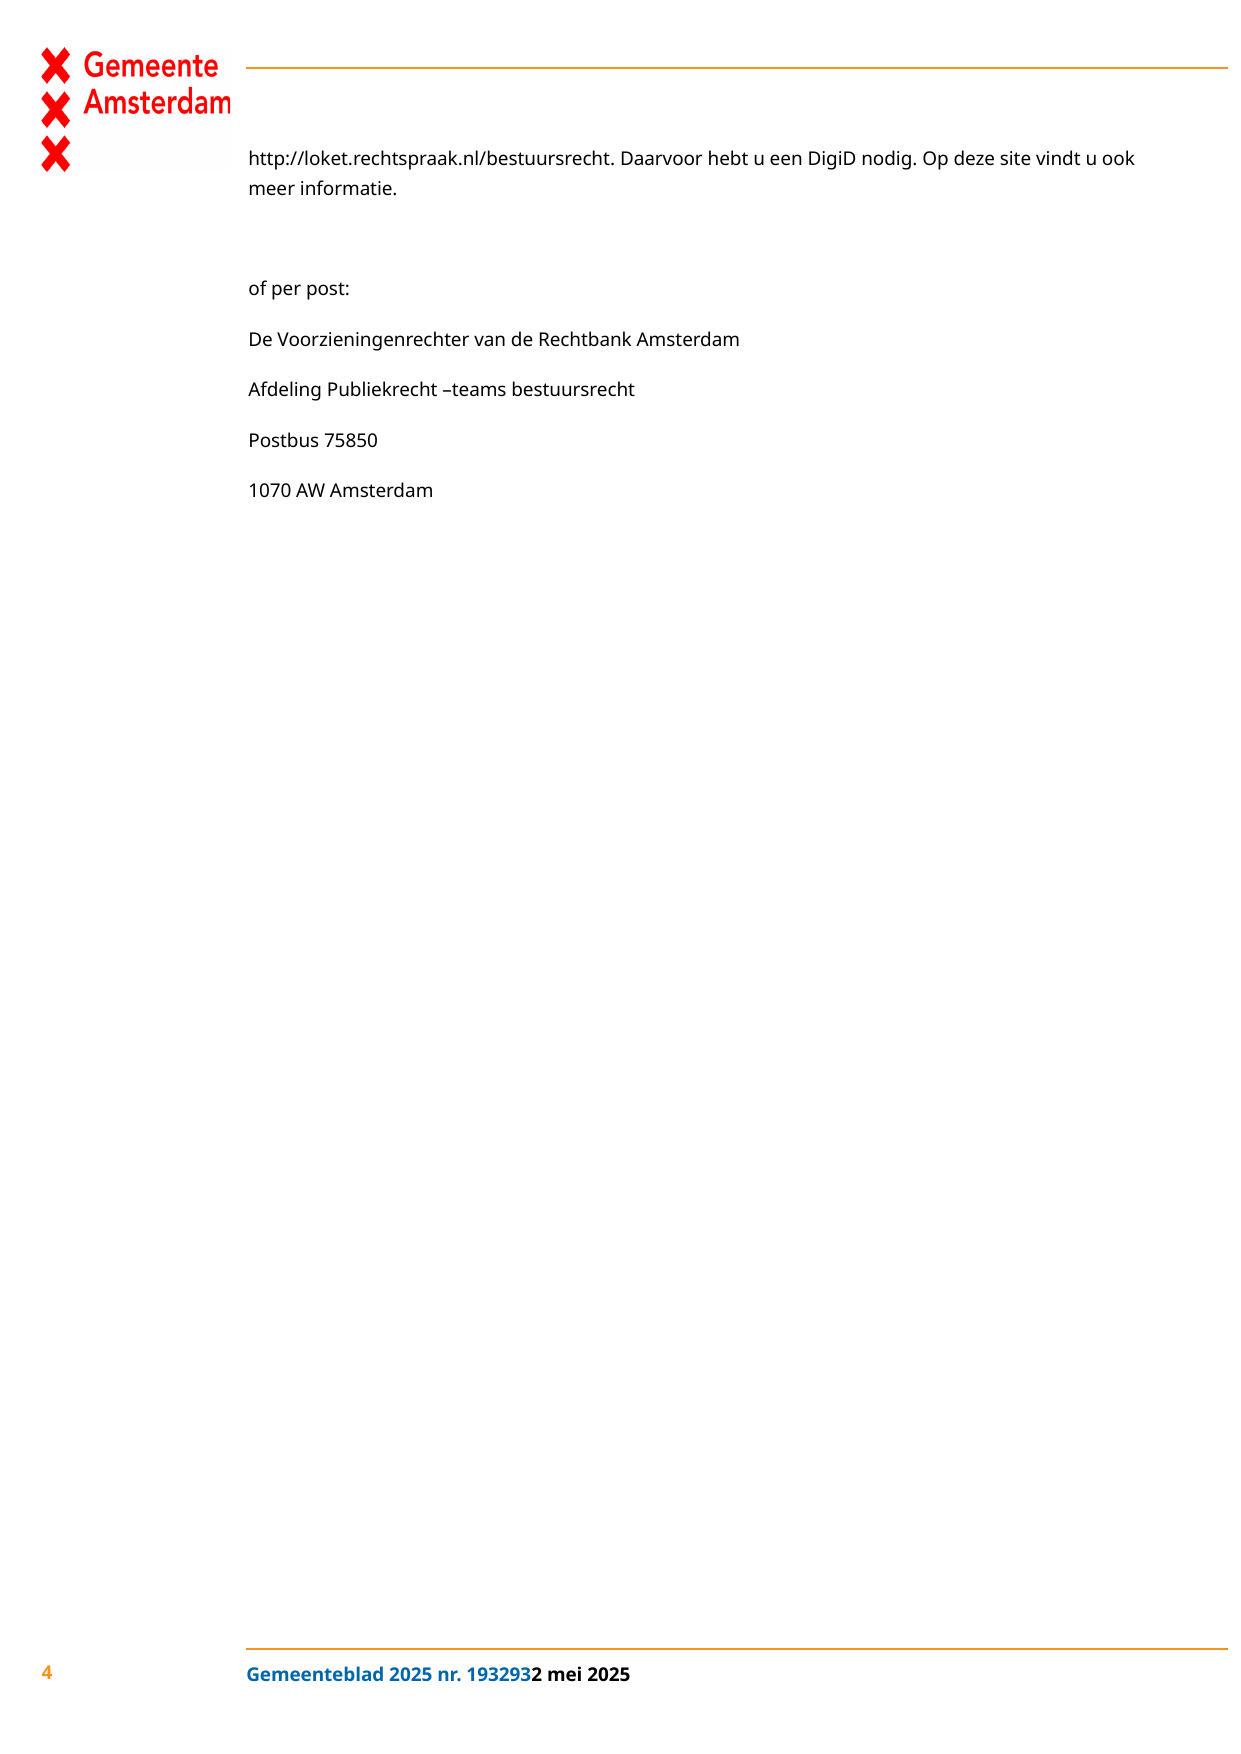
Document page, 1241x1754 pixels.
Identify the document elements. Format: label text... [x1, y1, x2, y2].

text of per post: [248, 276, 1152, 301]
text Afdeling Publiekrecht –teams bestuursrecht [248, 376, 1152, 402]
text Postbus 75850 [248, 427, 1152, 453]
text 1070 AW Amsterdam [248, 477, 1152, 503]
picture [41, 47, 231, 172]
text http://loket.rechtspraak.nl/bestuursrecht. Daarvoor hebt u een DigiD nodig. Op deze site vindt u ook meer informatie. [248, 145, 1152, 201]
text De Voorzieningenrechter van de Rechtbank Amsterdam [248, 326, 1152, 352]
